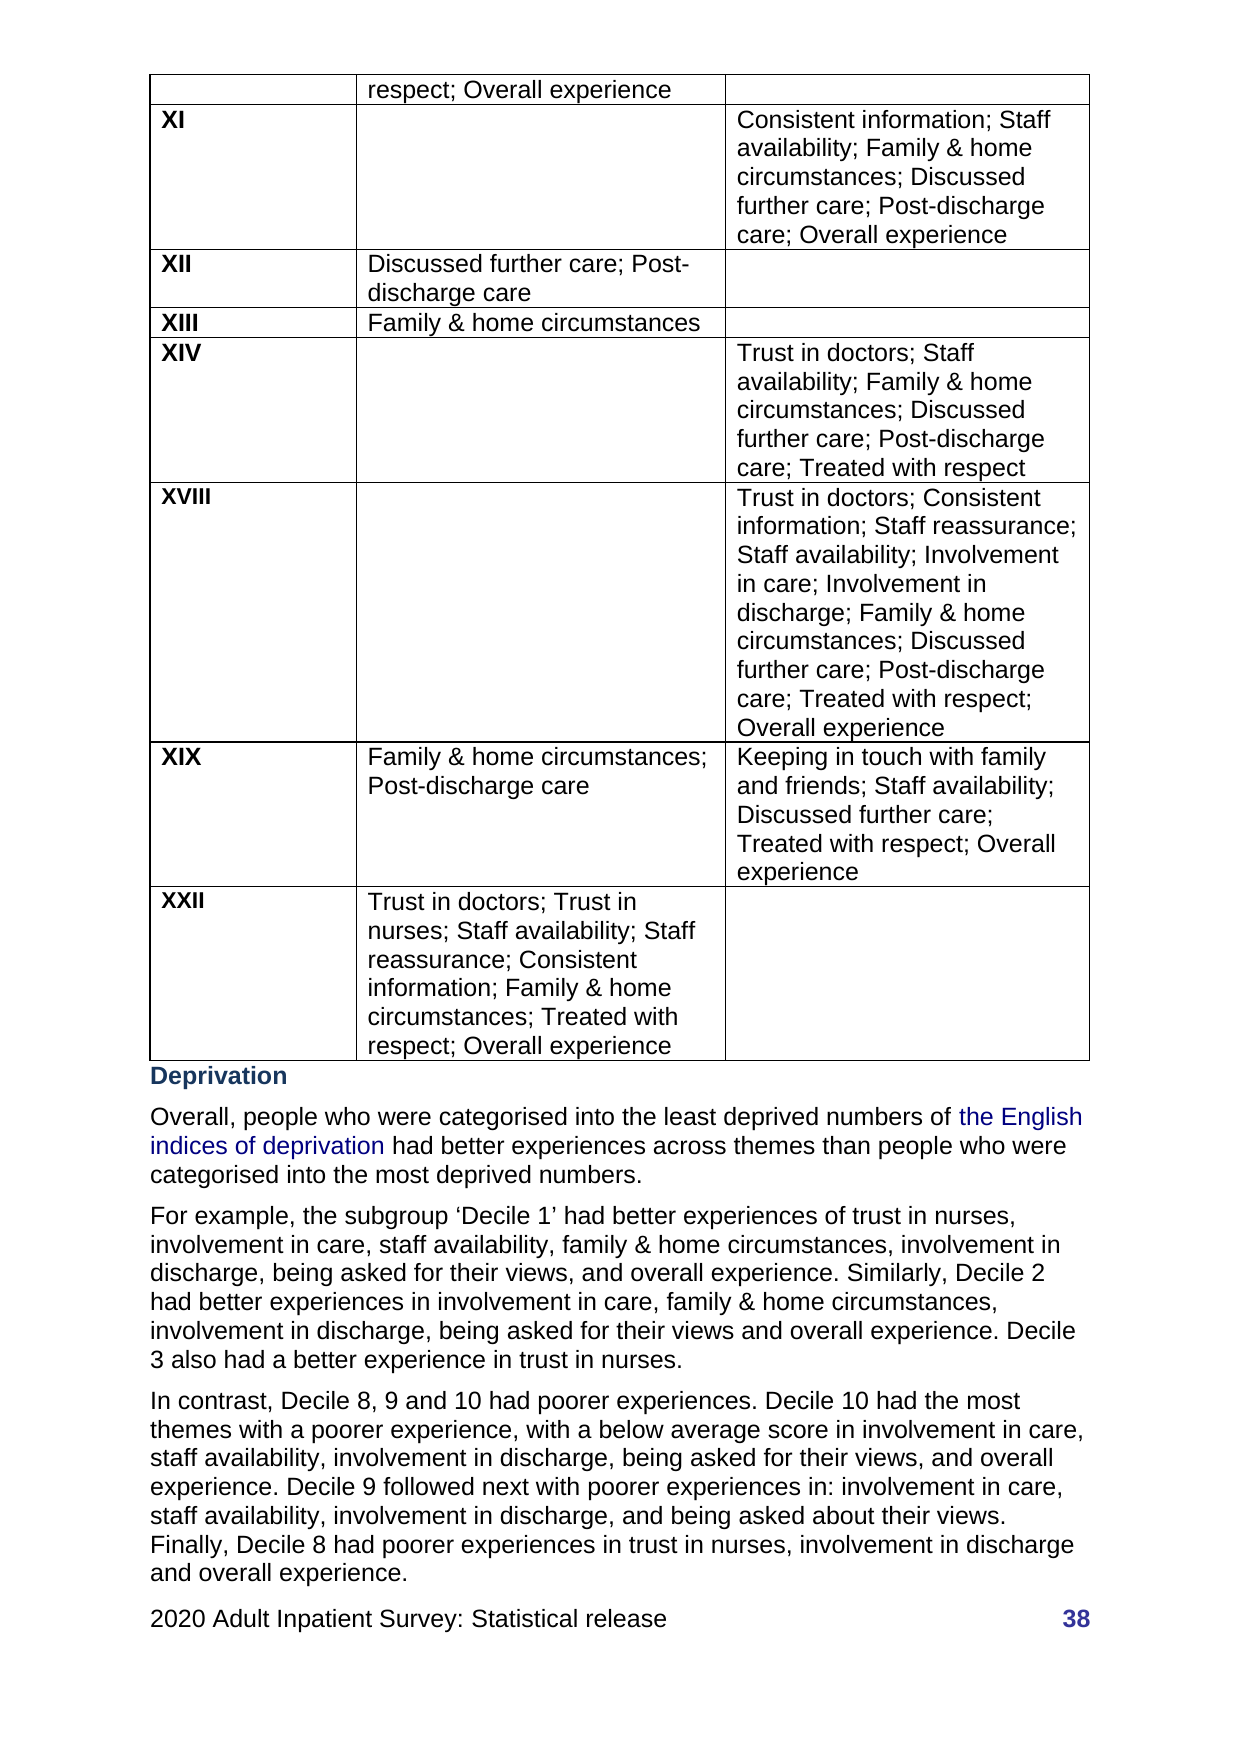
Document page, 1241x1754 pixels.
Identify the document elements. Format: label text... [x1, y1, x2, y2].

table_cell Family & home circumstances [357, 308, 725, 337]
table_cell [726, 308, 1089, 337]
table_cell XIII [151, 308, 356, 337]
table_cell respect; Overall experience [357, 75, 725, 104]
table_cell Family & home circumstances; Post-discharge care [357, 743, 725, 886]
table_cell XIV [151, 338, 356, 482]
table_cell XXII [151, 887, 356, 1060]
table_cell XI [151, 105, 356, 248]
text In contrast, Decile 8, 9 and 10 had poorer experiences. Decile 10 had the most themes with a poorer experience, with a below average score in involvement in care, staff availability, involvement in discharge, being asked for their views, and overall experience. Decile 9 followed next with poorer experiences in: involvement in care, staff availability, involvement in discharge, and being asked about their views. Finally, Decile 8 had poorer experiences in trust in nurses, involvement in discharge and overall experience. [150, 1386, 1090, 1587]
text For example, the subgroup ‘Decile 1’ had better experiences of trust in nurses, involvement in care, staff availability, family & home circumstances, involvement in discharge, being asked for their views, and overall experience. Similarly, Decile 2 had better experiences in involvement in care, family & home circumstances, involvement in discharge, being asked for their views and overall experience. Decile 3 also had a better experience in trust in nurses. [150, 1201, 1090, 1373]
text Overall, people who were categorised into the least deprived numbers of the English indices of deprivation had better experiences across themes than people who were categorised into the most deprived numbers. [150, 1102, 1090, 1188]
table_cell [357, 105, 725, 248]
table_cell [726, 887, 1089, 1060]
table_cell XVIII [151, 483, 356, 741]
table_cell [357, 338, 725, 482]
table_cell Trust in doctors; Trust in nurses; Staff availability; Staff reassurance; Consistent information; Family & home circumstances; Treated with respect; Overall experience [357, 887, 725, 1060]
table_cell [357, 483, 725, 741]
table_cell Trust in doctors; Consistent information; Staff reassurance; Staff availability; Involvement in care; Involvement in discharge; Family & home circumstances; Discussed further care; Post-discharge care; Treated with respect; Overall experience [726, 483, 1089, 741]
table_cell Discussed further care; Post-discharge care [357, 250, 725, 307]
table_cell XII [151, 250, 356, 307]
table_cell Consistent information; Staff availability; Family & home circumstances; Discussed further care; Post-discharge care; Overall experience [726, 105, 1089, 248]
table_cell [726, 75, 1089, 104]
table_cell [726, 250, 1089, 307]
table_cell [151, 75, 356, 104]
text Deprivation [150, 1061, 1090, 1089]
table_cell XIX [151, 743, 356, 886]
table_cell Trust in doctors; Staff availability; Family & home circumstances; Discussed further care; Post-discharge care; Treated with respect [726, 338, 1089, 482]
table_cell Keeping in touch with family and friends; Staff availability; Discussed further care; Treated with respect; Overall experience [726, 743, 1089, 886]
